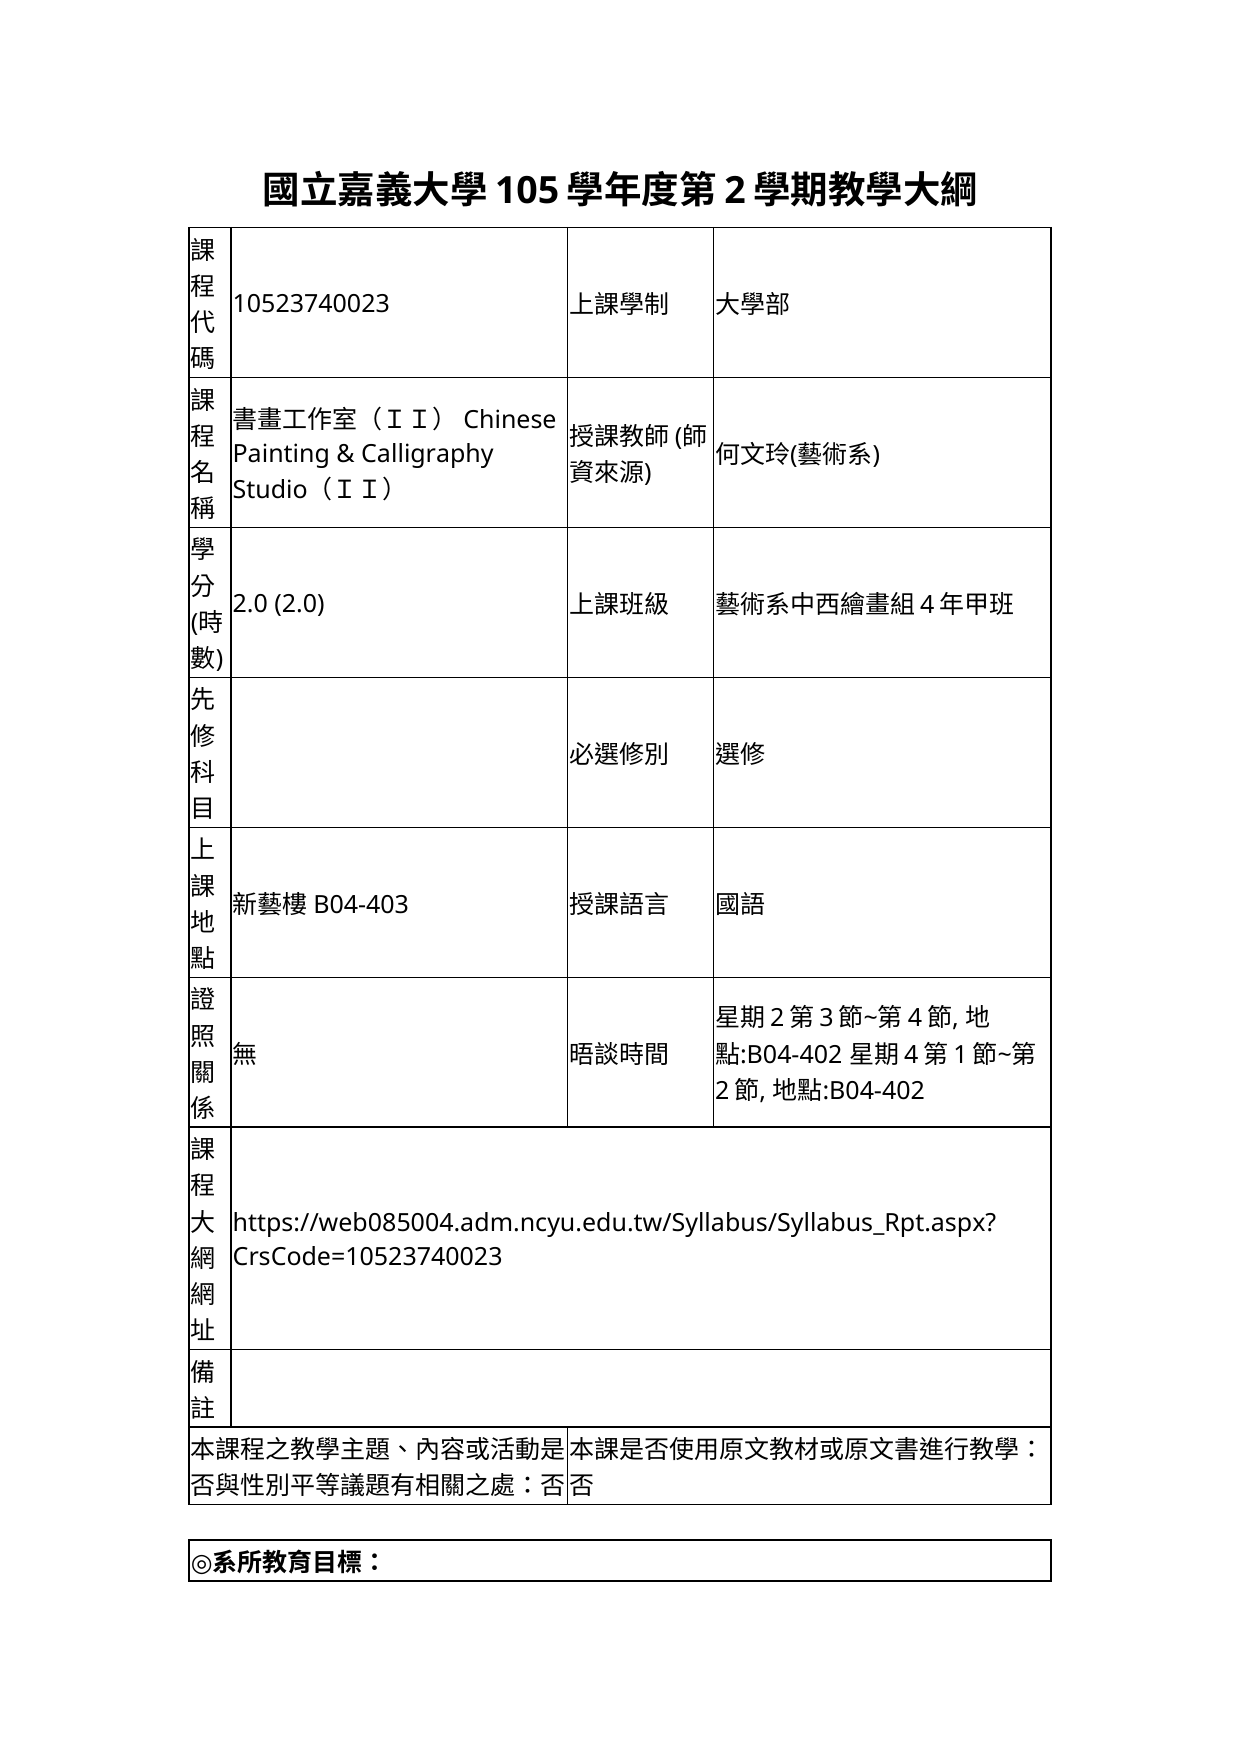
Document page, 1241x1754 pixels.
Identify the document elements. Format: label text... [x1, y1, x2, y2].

table_cell https://web085004.adm.ncyu.edu.tw/Syllabus/Syllabus_Rpt.aspx?CrsCode=10523740023 [232, 1128, 1050, 1349]
table_cell 星期2第3節~第4節, 地點:B04-402 星期4第1節~第2節, 地點:B04-402 [714, 978, 1050, 1126]
table_cell 授課教師 (師資來源) [568, 378, 713, 527]
table_header 上課學制 [568, 228, 713, 377]
subtitle 國立嘉義大學105學年度第2學期教學大綱 [187, 160, 1053, 215]
table_cell 授課語言 [568, 828, 713, 976]
table_cell 本課是否使用原文教材或原文書進行教學：否 [568, 1428, 1050, 1503]
table_header 10523740023 [232, 228, 567, 377]
table_cell 無 [232, 978, 567, 1126]
table_cell [232, 678, 567, 826]
table_cell 上課班級 [568, 528, 713, 677]
table_cell 新藝樓 B04-403 [232, 828, 567, 976]
table_cell 證照關係 [190, 978, 230, 1126]
table_cell 先修科目 [190, 678, 230, 826]
table_cell 2.0 (2.0) [232, 528, 567, 677]
table_header [188, 225, 1053, 1584]
table_header 課程代碼 [190, 228, 230, 377]
table_cell 書畫工作室（ＩＩ） Chinese Painting & Calligraphy Studio（ＩＩ） [232, 378, 567, 527]
table_cell [232, 1350, 1050, 1426]
table_cell 選修 [714, 678, 1050, 826]
table_cell 備 註 [190, 1350, 230, 1426]
table_cell 本課程之教學主題、內容或活動是否與性別平等議題有相關之處：否 [190, 1428, 567, 1503]
table_cell 藝術系中西繪畫組4年甲班 [714, 528, 1050, 677]
table_header ◎系所教育目標： [190, 1541, 1050, 1580]
table_cell 國語 [714, 828, 1050, 976]
table_cell 課程大網網址 [190, 1128, 230, 1349]
table_header 大學部 [714, 228, 1050, 377]
table_cell 學分(時數) [190, 528, 230, 677]
table_cell 晤談時間 [568, 978, 713, 1126]
table_cell 上課地點 [190, 828, 230, 976]
table_cell 何文玲(藝術系) [714, 378, 1050, 527]
table_cell 課程名稱 [190, 378, 230, 527]
table_cell 必選修別 [568, 678, 713, 826]
